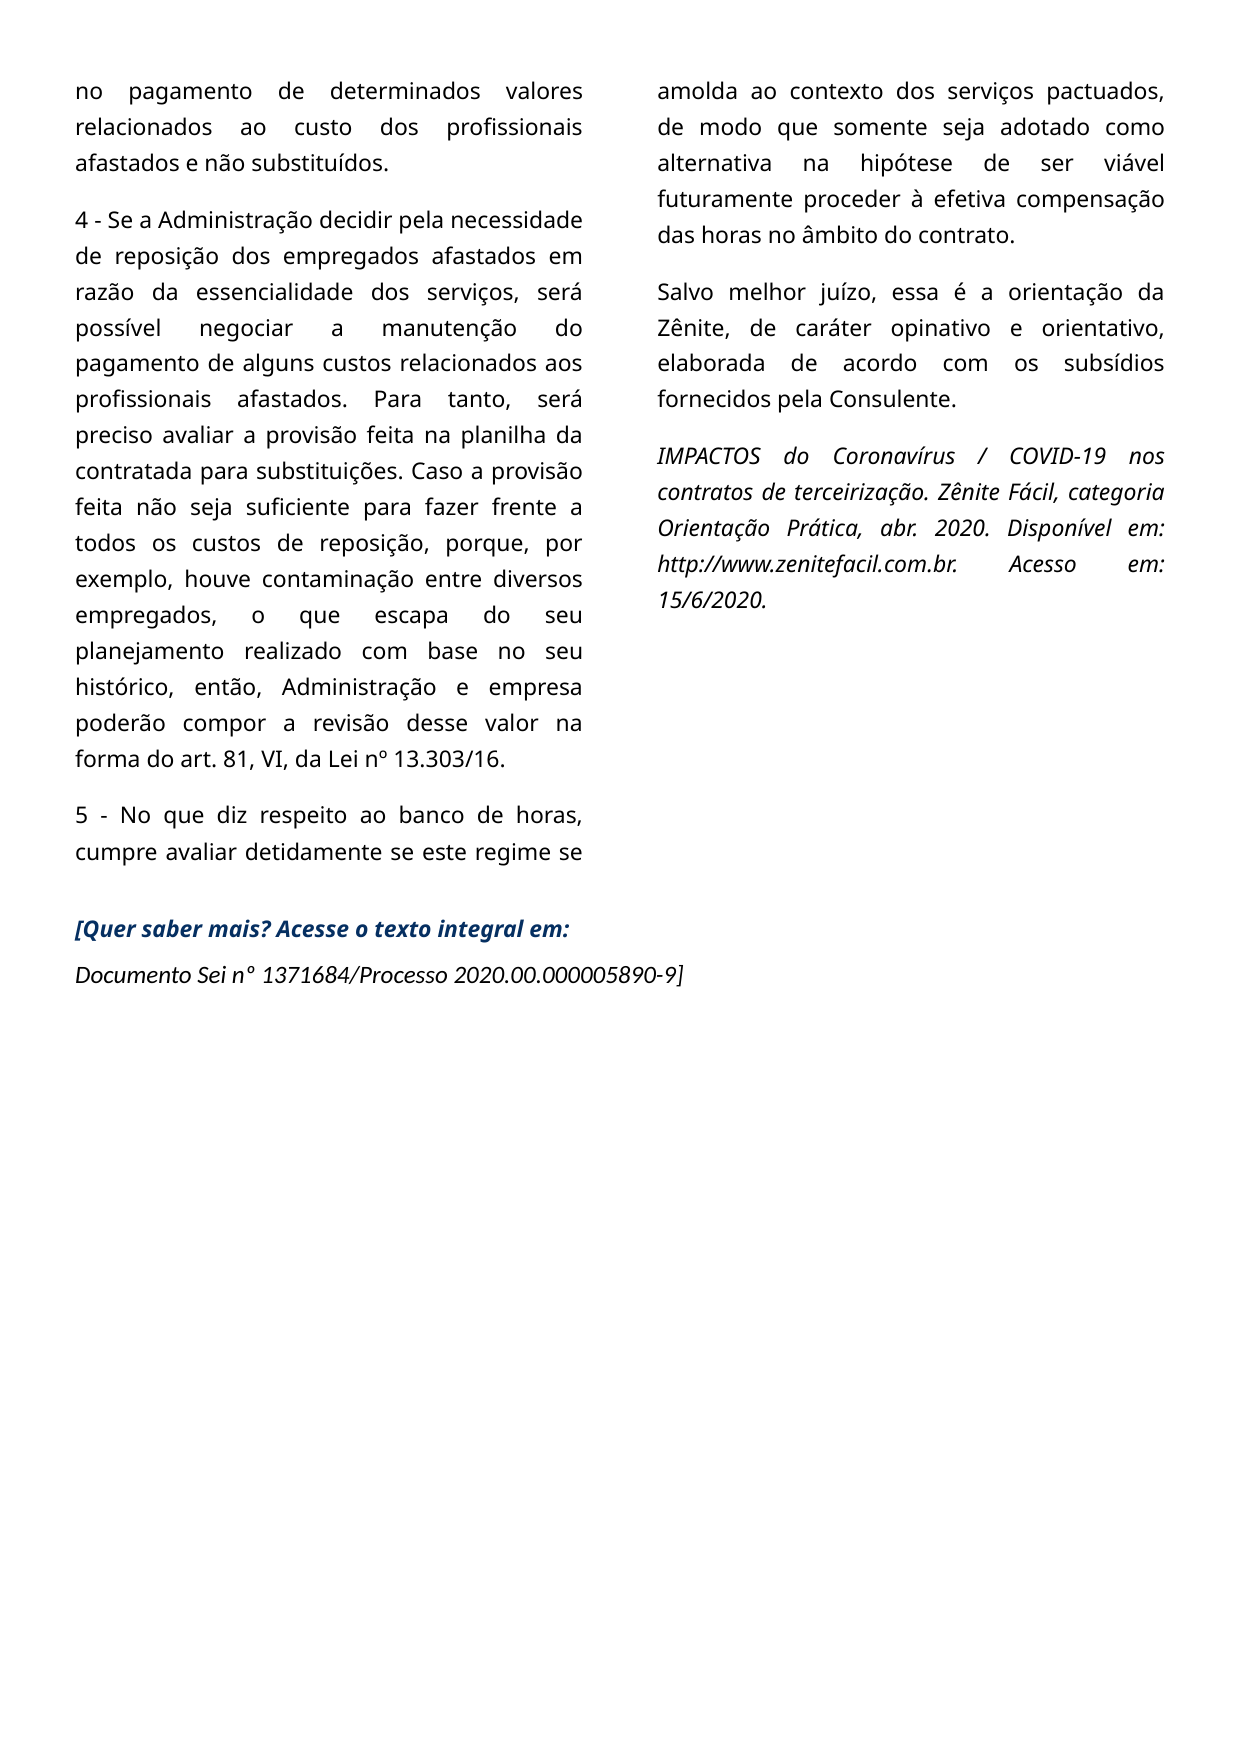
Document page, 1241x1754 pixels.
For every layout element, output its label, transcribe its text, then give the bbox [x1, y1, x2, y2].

text 5 - No que diz respeito ao banco de horas, cumpre avaliar detidamente se este regime se [75, 799, 583, 867]
text 4 - Se a Administração decidir pela necessidade de reposição dos empregados afastados em razão da essencialidade dos serviços, será possível negociar a manutenção do pagamento de alguns custos relacionados aos profissionais afastados. Para tanto, será preciso avaliar a provisão feita na planilha da contratada para substituições. Caso a provisão feita não seja suficiente para fazer frente a todos os custos de reposição, porque, por exemplo, houve contaminação entre diversos empregados, o que escapa do seu planejamento realizado com base no seu histórico, então, Administração e empresa poderão compor a revisão desse valor na forma do art. 81, VI, da Lei nº 13.303/16. [75, 204, 583, 774]
text amolda ao contexto dos serviços pactuados, de modo que somente seja adotado como alternativa na hipótese de ser viável futuramente proceder à efetiva compensação das horas no âmbito do contrato. [657, 75, 1165, 250]
text IMPACTOS do Coronavírus / COVID-19 nos contratos de terceirização. Zênite Fácil, categoria Orientação Prática, abr. 2020. Disponível em: http://www.zenitefacil.com.br. Acesso em: 15/6/2020. [657, 440, 1165, 615]
text Documento Sei nº 1371684/Processo 2020.00.000005890-9] [75, 959, 1165, 990]
text Salvo melhor juízo, essa é a orientação da Zênite, de caráter opinativo e orientativo, elaborada de acordo com os subsídios fornecidos pela Consulente. [657, 276, 1165, 414]
text no pagamento de determinados valores relacionados ao custo dos profissionais afastados e não substituídos. [75, 75, 583, 178]
text [Quer saber mais? Acesse o texto integral em: [75, 913, 1165, 944]
